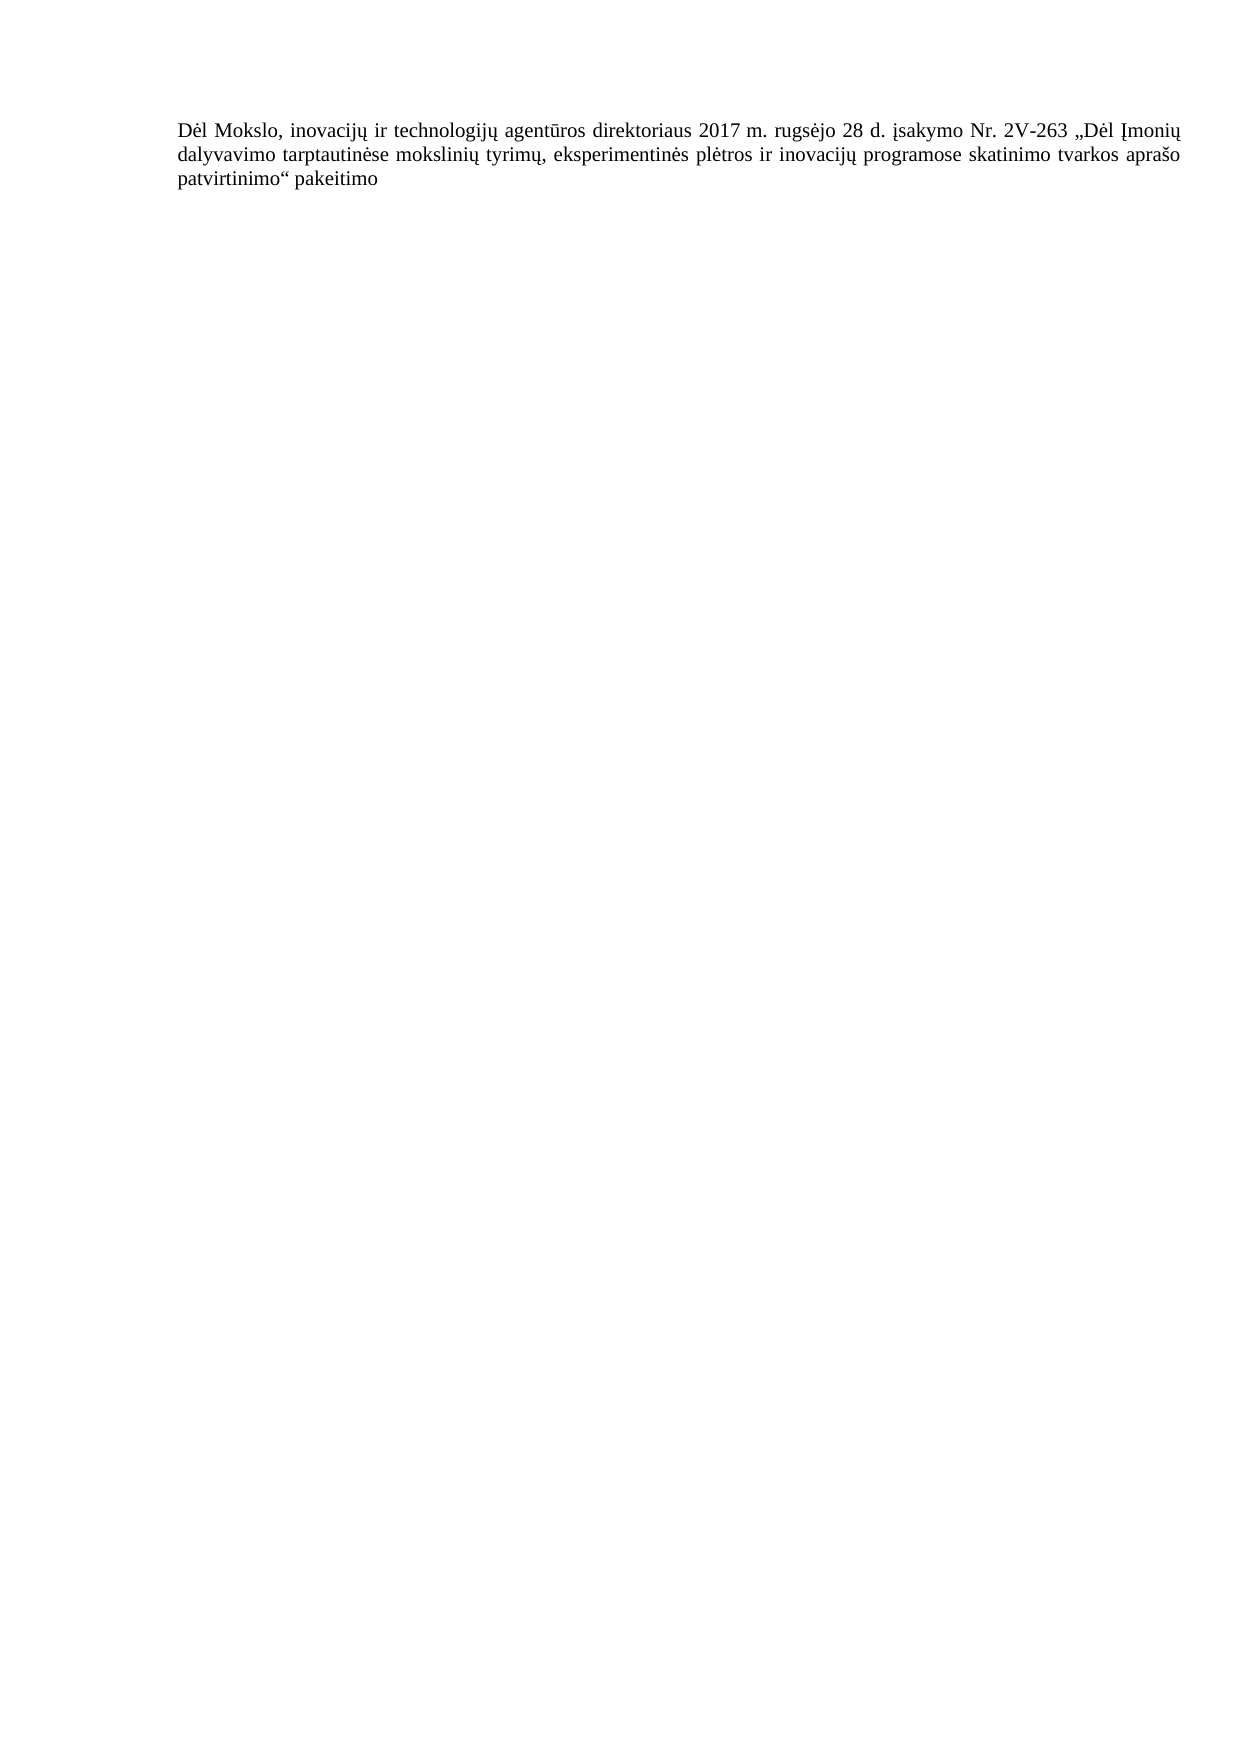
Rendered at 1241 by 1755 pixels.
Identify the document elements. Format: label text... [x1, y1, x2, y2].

text Dėl Mokslo, inovacijų ir technologijų agentūros direktoriaus 2017 m. rugsėjo 28 d. įsakymo Nr. 2V-263 „Dėl Įmonių dalyvavimo tarptautinėse mokslinių tyrimų, eksperimentinės plėtros ir inovacijų programose skatinimo tvarkos aprašo patvirtinimo“ pakeitimo [177, 118, 1181, 190]
